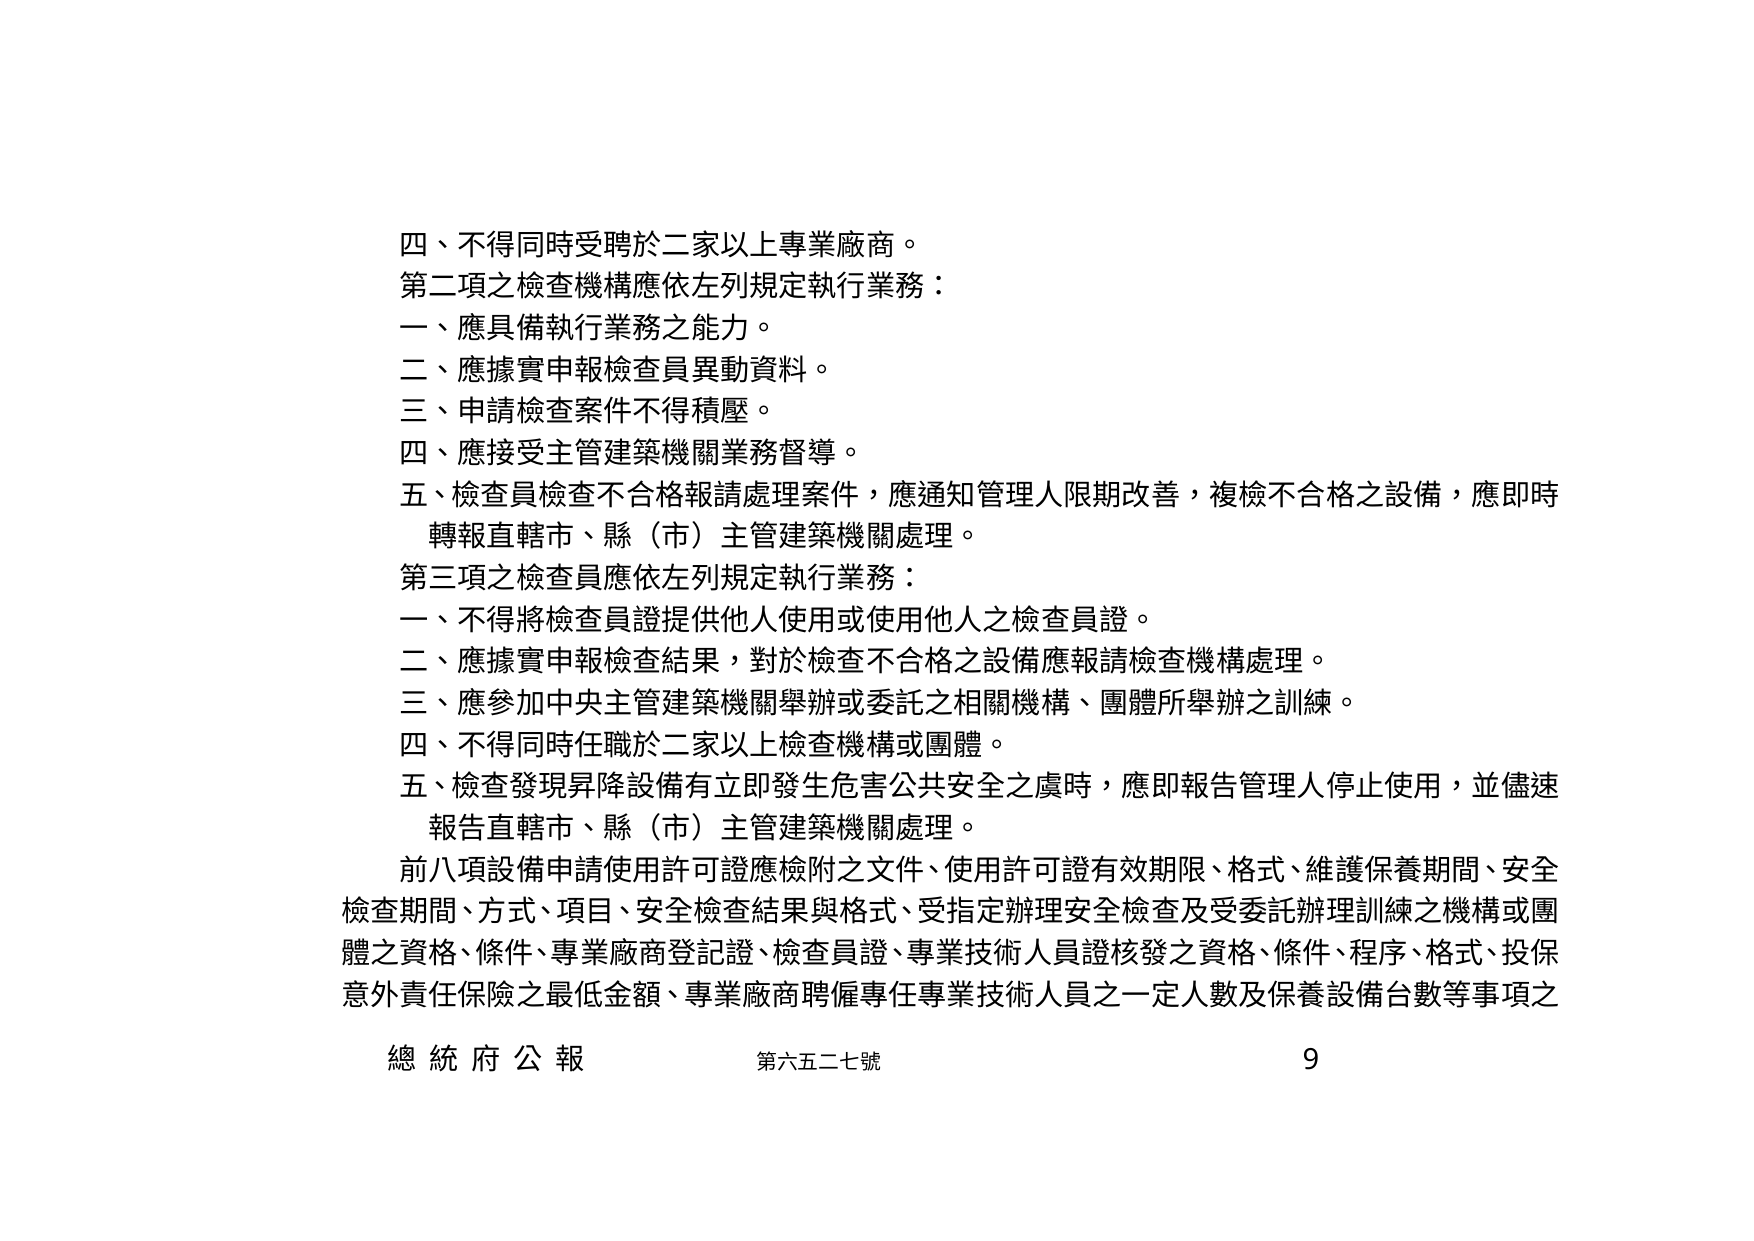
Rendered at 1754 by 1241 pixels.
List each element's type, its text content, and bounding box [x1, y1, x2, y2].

text 第三項之檢查員應依左列規定執行業務： [341, 555, 1559, 597]
text 二、應據實申報檢查員異動資料。 [399, 347, 1559, 388]
text 五、檢查員檢查不合格報請處理案件，應通知管理人限期改善，複檢不合格之設備，應即時轉報直轄市、縣（市）主管建築機關處理。 [399, 472, 1559, 555]
text 四、應接受主管建築機關業務督導。 [399, 430, 1559, 472]
text 三、申請檢查案件不得積壓。 [399, 388, 1559, 430]
text 五、檢查發現昇降設備有立即發生危害公共安全之虞時，應即報告管理人停止使用，並儘速報告直轄市、縣（市）主管建築機關處理。 [399, 763, 1559, 847]
text 四、不得同時受聘於二家以上專業廠商。 [399, 222, 1559, 263]
text 一、不得將檢查員證提供他人使用或使用他人之檢查員證。 [399, 597, 1559, 638]
text 四、不得同時任職於二家以上檢查機構或團體。 [399, 722, 1559, 763]
text 三、應參加中央主管建築機關舉辦或委託之相關機構、團體所舉辦之訓練。 [399, 680, 1559, 722]
text 第二項之檢查機構應依左列規定執行業務： [341, 263, 1559, 305]
text 一、應具備執行業務之能力。 [399, 305, 1559, 347]
text 二、應據實申報檢查結果，對於檢查不合格之設備應報請檢查機構處理。 [399, 638, 1559, 680]
text 前八項設備申請使用許可證應檢附之文件、使用許可證有效期限、格式、維護保養期間、安全檢查期間、方式、項目、安全檢查結果與格式、受指定辦理安全檢查及受委託辦理訓練之機構或團體之資格、條件、專業廠商登記證、檢查員證、專業技術人員證核發之資格、條件、程序、格式、投保意外責任保險之最低金額、專業廠商聘僱專任專業技術人員之一定人數及保養設備台數等事項之 [341, 847, 1559, 1013]
